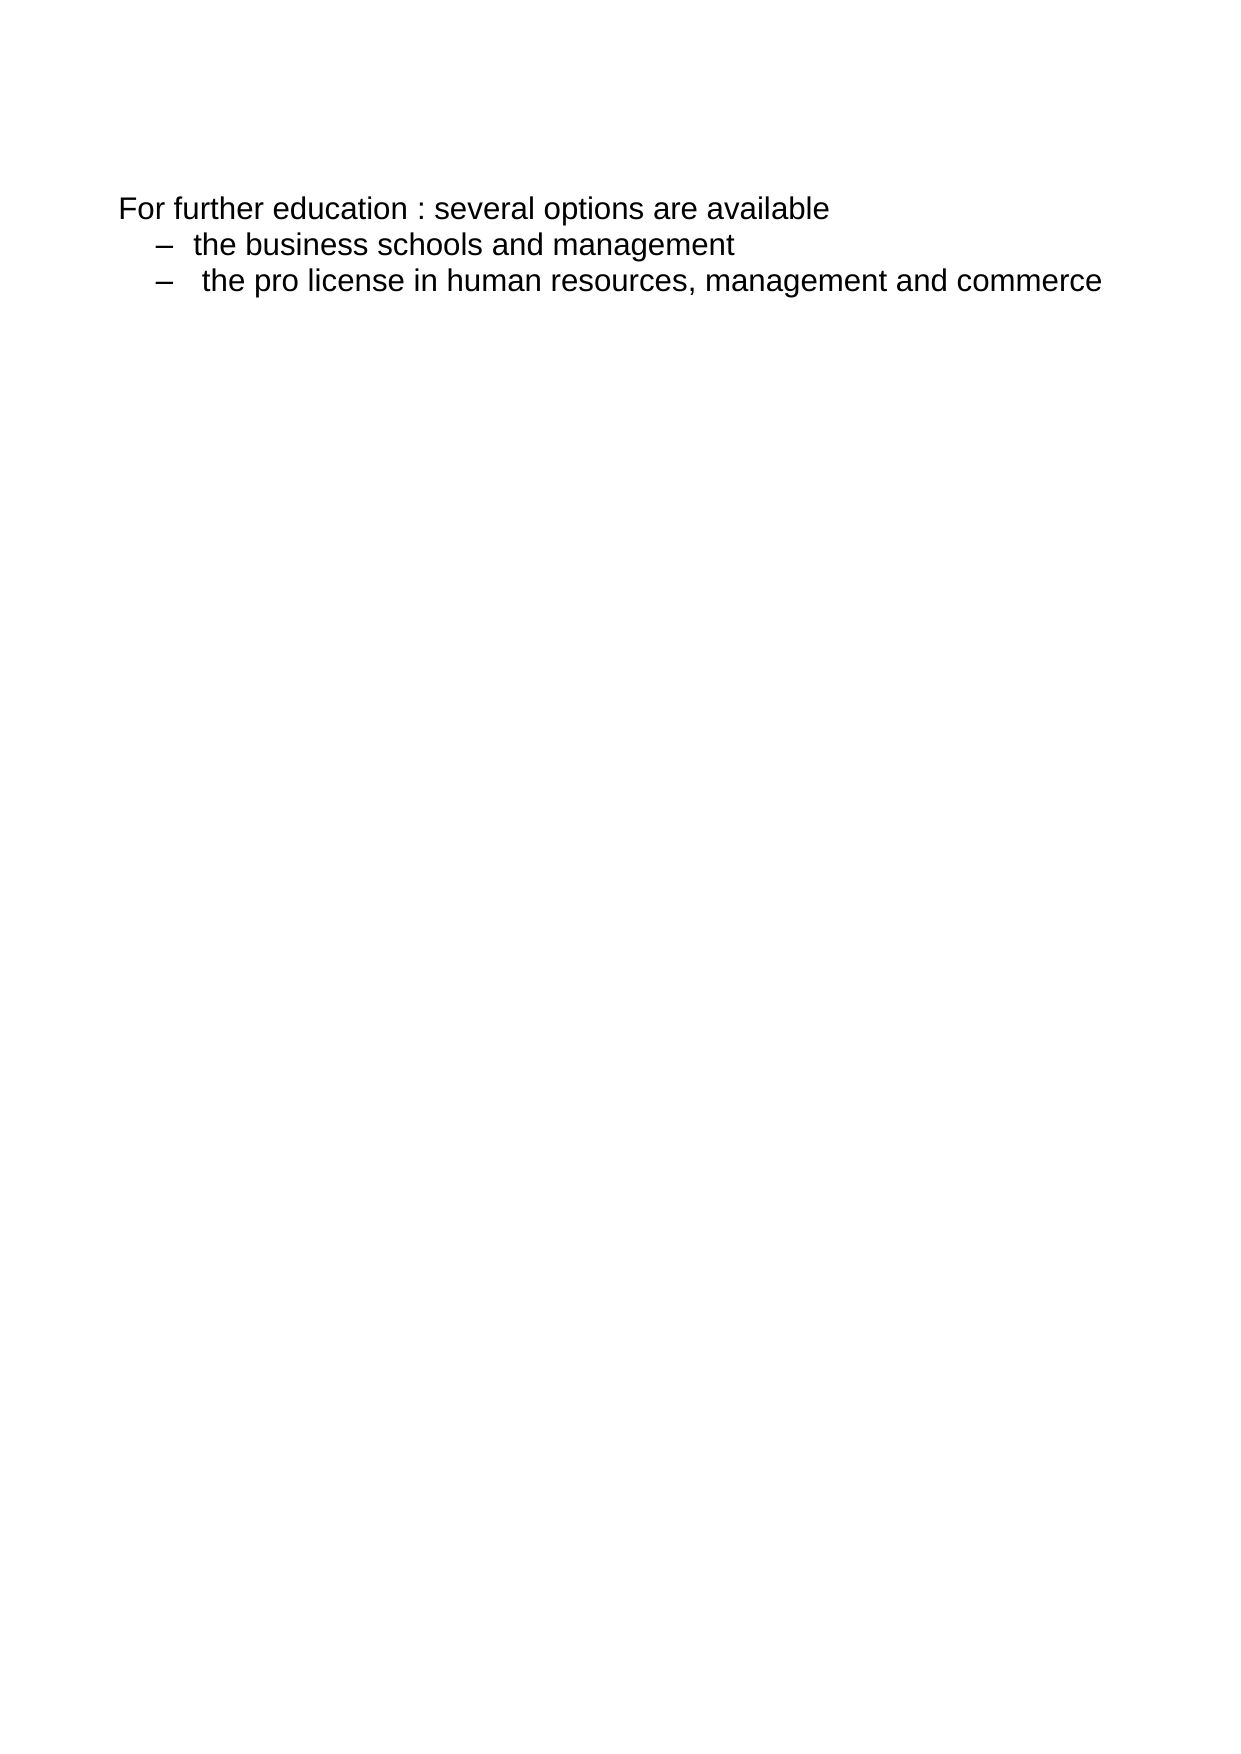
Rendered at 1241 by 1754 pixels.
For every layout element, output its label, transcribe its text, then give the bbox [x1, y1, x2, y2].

list the business schools and management [156, 226, 1122, 262]
text For further education : several options are available [118, 190, 1122, 226]
list the pro license in human resources, management and commerce [156, 262, 1122, 298]
